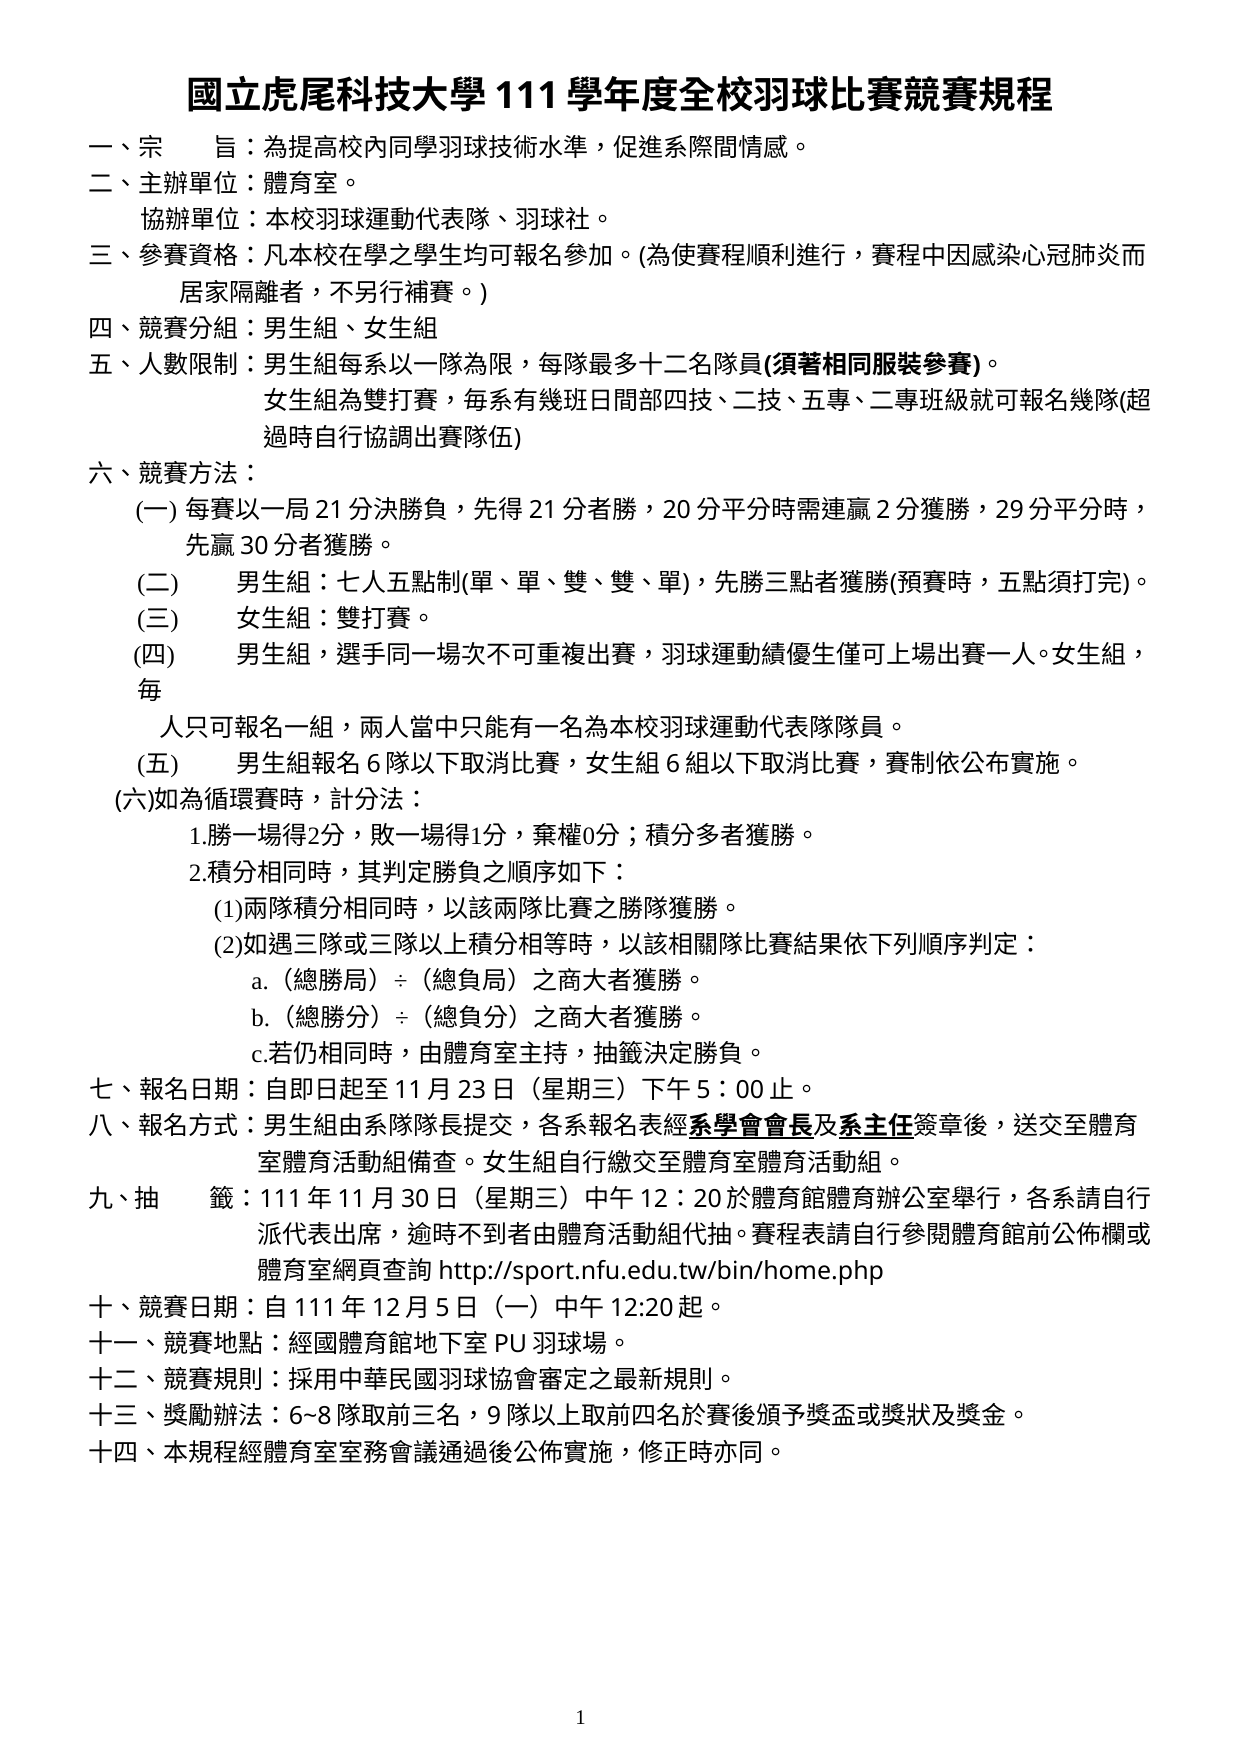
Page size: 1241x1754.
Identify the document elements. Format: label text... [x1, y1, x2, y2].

text 十三、獎勵辦法：6~8隊取前三名，9隊以上取前四名於賽後頒予獎盃或獎狀及獎金。 [89, 1396, 1145, 1432]
text 協辦單位：本校羽球運動代表隊、羽球社。 [89, 199, 1152, 236]
text 女生組為雙打賽，毎系有幾班日間部四技、二技、五專、二專班級就可報名幾隊(超 [89, 381, 1152, 417]
list 男生組：七人五點制(單、單、雙、雙、單)，先勝三點者獲勝(預賽時，五點須打完)。 [129, 562, 1152, 598]
text 國立虎尾科技大學111學年度全校羽球比賽競賽規程 [89, 65, 1152, 119]
text 十四、本規程經體育室室務會議通過後公佈實施，修正時亦同。 [89, 1432, 1152, 1468]
text 四、競賽分組：男生組、女生組 [89, 308, 1152, 344]
text 1.勝一場得2分，敗一場得1分，棄權0分；積分多者獲勝。 [89, 816, 1152, 852]
text 居家隔離者，不另行補賽。) [89, 272, 1152, 308]
text a.（總勝局）÷（總負局）之商大者獲勝。 [89, 961, 1152, 997]
text 八、報名方式：男生組由系隊隊長提交，各系報名表經系學會會長及系主任簽章後，送交至體育室體育活動組備查。女生組自行繳交至體育室體育活動組。 [89, 1106, 1152, 1178]
text (六)如為循環賽時，計分法： [89, 779, 1152, 816]
text (2)如遇三隊或三隊以上積分相等時，以該相關隊比賽結果依下列順序判定： [89, 924, 1152, 961]
text 五、人數限制：男生組每系以一隊為限，每隊最多十二名隊員(須著相同服裝參賽)。 [89, 344, 1152, 381]
text 2.積分相同時，其判定勝負之順序如下： [189, 852, 1152, 888]
text c.若仍相同時，由體育室主持，抽籤決定勝負。 [89, 1033, 1152, 1069]
text 十二、競賽規則：採用中華民國羽球協會審定之最新規則。 [89, 1359, 1152, 1396]
text 一、宗 旨：為提高校內同學羽球技術水準，促進系際間情感。 [89, 127, 1152, 163]
text 過時自行協調出賽隊伍) [89, 417, 1152, 453]
list 男生組報名6隊以下取消比賽，女生組6組以下取消比賽，賽制依公布實施。 [129, 743, 1152, 779]
text 十一、競賽地點：經國體育館地下室PU羽球場。 [89, 1323, 1152, 1359]
text (1)兩隊積分相同時，以該兩隊比賽之勝隊獲勝。 [89, 888, 1152, 924]
text 三、參賽資格：凡本校在學之學生均可報名參加。(為使賽程順利進行，賽程中因感染心冠肺炎而 [89, 236, 1152, 272]
list 女生組：雙打賽。 [129, 598, 1152, 634]
text 二、主辦單位：體育室。 [89, 163, 1152, 199]
text 人只可報名一組，兩人當中只能有一名為本校羽球運動代表隊隊員。 [133, 707, 1152, 743]
text 七、報名日期：自即日起至11月23日（星期三）下午5：00止。 [89, 1069, 1152, 1106]
text b.（總勝分）÷（總負分）之商大者獲勝。 [89, 997, 1152, 1033]
list 每賽以一局21分決勝負，先得21分者勝，20分平分時需連贏2分獲勝，29分平分時，先贏30分者獲勝。 [135, 489, 1152, 562]
text 六、競賽方法： [89, 453, 1152, 489]
text 九、抽 籤：111年11月30日（星期三）中午12：20於體育館體育辦公室舉行，各系請自行派代表出席，逾時不到者由體育活動組代抽。賽程表請自行參閱體育館前公佈欄或體育室網頁查詢 http://sport.nfu.edu.tw/bin/home.php [89, 1178, 1152, 1287]
list 男生組，選手同一場次不可重複出賽，羽球運動績優生僅可上場出賽一人。女生組，毎 [133, 634, 1152, 707]
text 十、競賽日期：自111年12月5日（一）中午12:20起。 [89, 1287, 1152, 1323]
